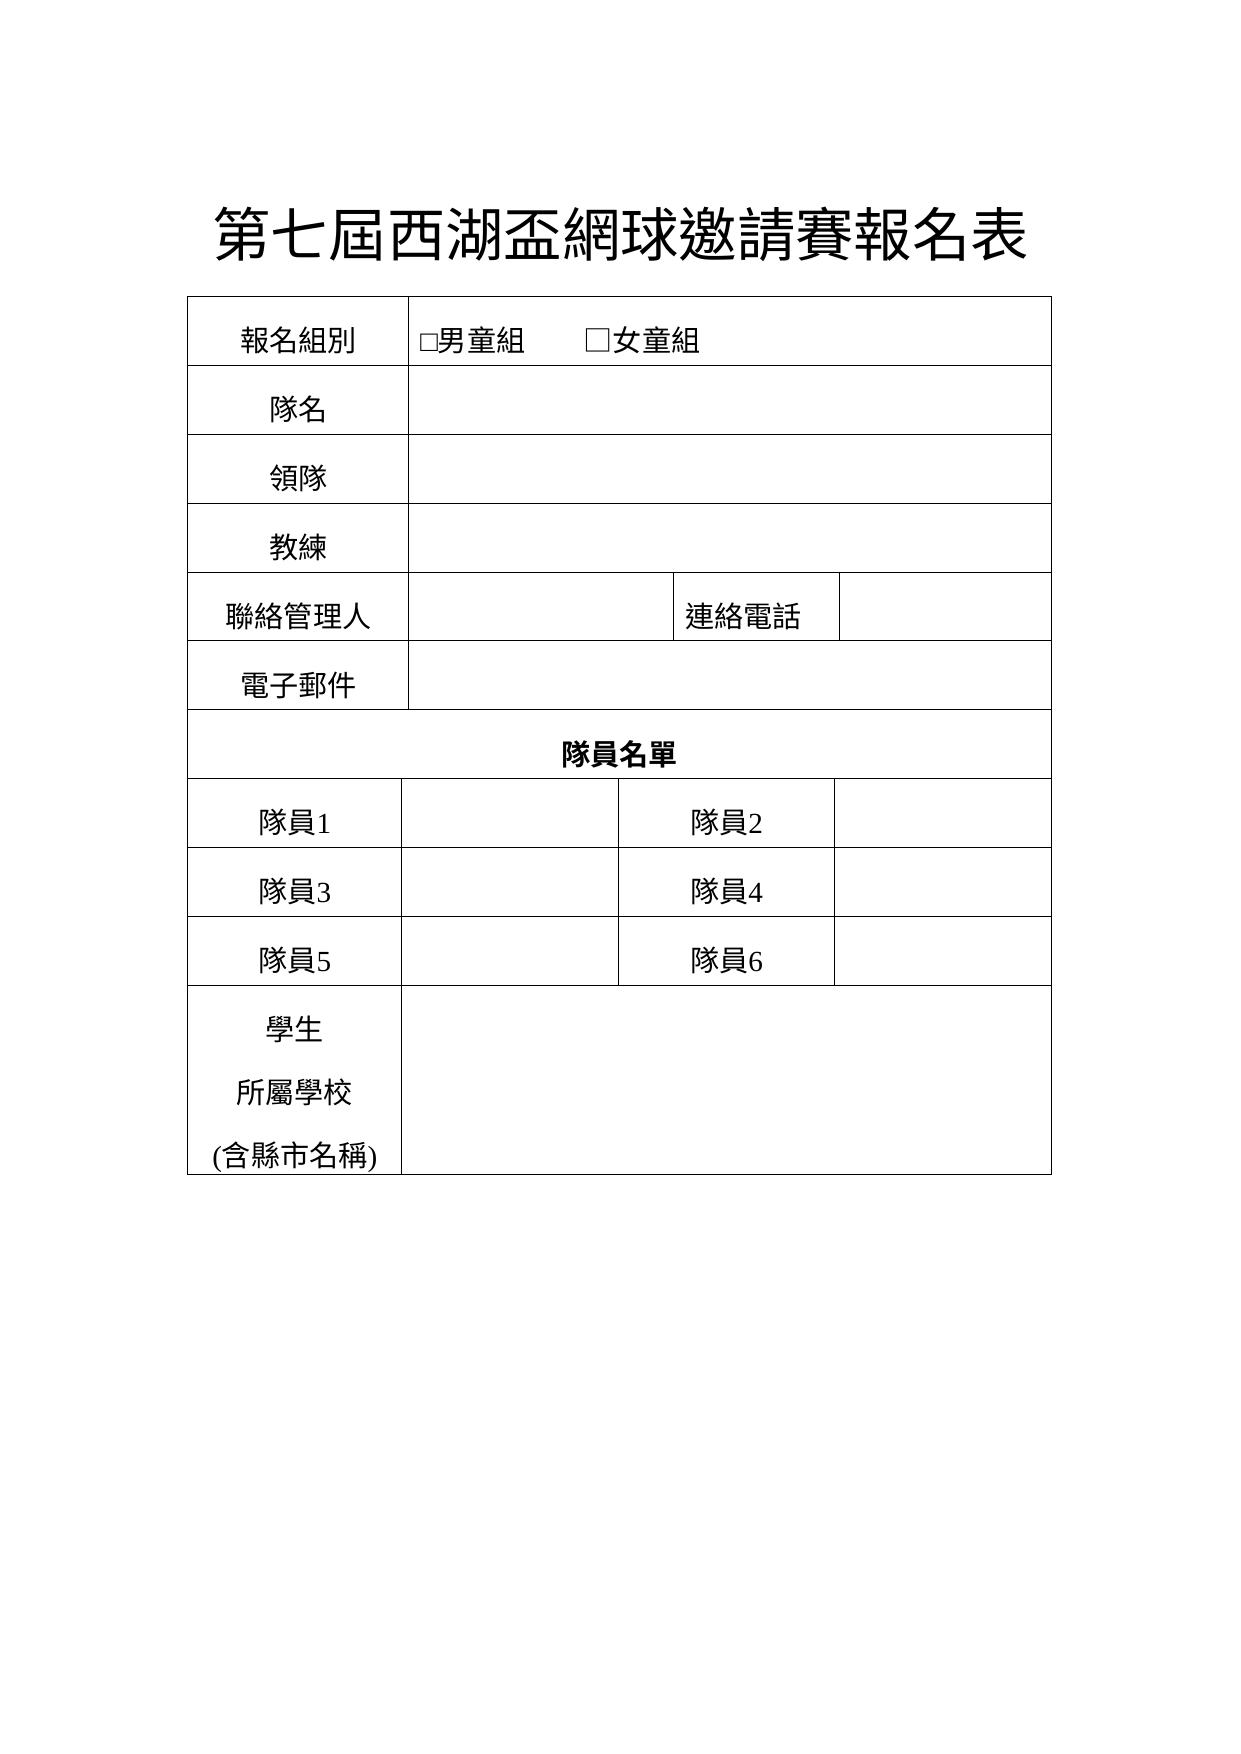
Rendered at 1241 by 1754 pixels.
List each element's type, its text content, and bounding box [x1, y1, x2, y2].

table_cell 隊員3 [188, 848, 401, 916]
table_cell [409, 641, 1051, 709]
table_cell [402, 986, 1051, 1174]
table_cell 電子郵件 [188, 641, 408, 709]
table_cell 學生 所屬學校 (含縣市名稱) [188, 986, 401, 1174]
table_cell 隊員4 [619, 848, 834, 916]
table_cell 隊員名單 [188, 710, 1051, 778]
table_cell [402, 917, 618, 985]
table_cell [835, 848, 1051, 916]
table_cell [835, 917, 1051, 985]
table_cell 聯絡管理人 [188, 573, 408, 640]
table_cell [835, 779, 1051, 847]
table_cell 隊名 [188, 366, 408, 434]
table_cell 教練 [188, 504, 408, 572]
table_cell [402, 848, 618, 916]
table_cell 隊員5 [188, 917, 401, 985]
table_cell 隊員2 [619, 779, 834, 847]
table_cell [409, 504, 1051, 572]
table_cell [840, 573, 1051, 640]
table_cell [409, 366, 1051, 434]
table_cell [409, 573, 673, 640]
table_cell 領隊 [188, 435, 408, 503]
table_header 報名組別 [188, 297, 408, 365]
text 第七屆西湖盃網球邀請賽報名表 [187, 158, 1053, 283]
table_cell [402, 779, 618, 847]
table_cell 連絡電話 [674, 573, 839, 640]
table_header □男童組 □女童組 [409, 297, 1051, 365]
table_cell 隊員6 [619, 917, 834, 985]
table_cell [409, 435, 1051, 503]
table_cell 隊員1 [188, 779, 401, 847]
